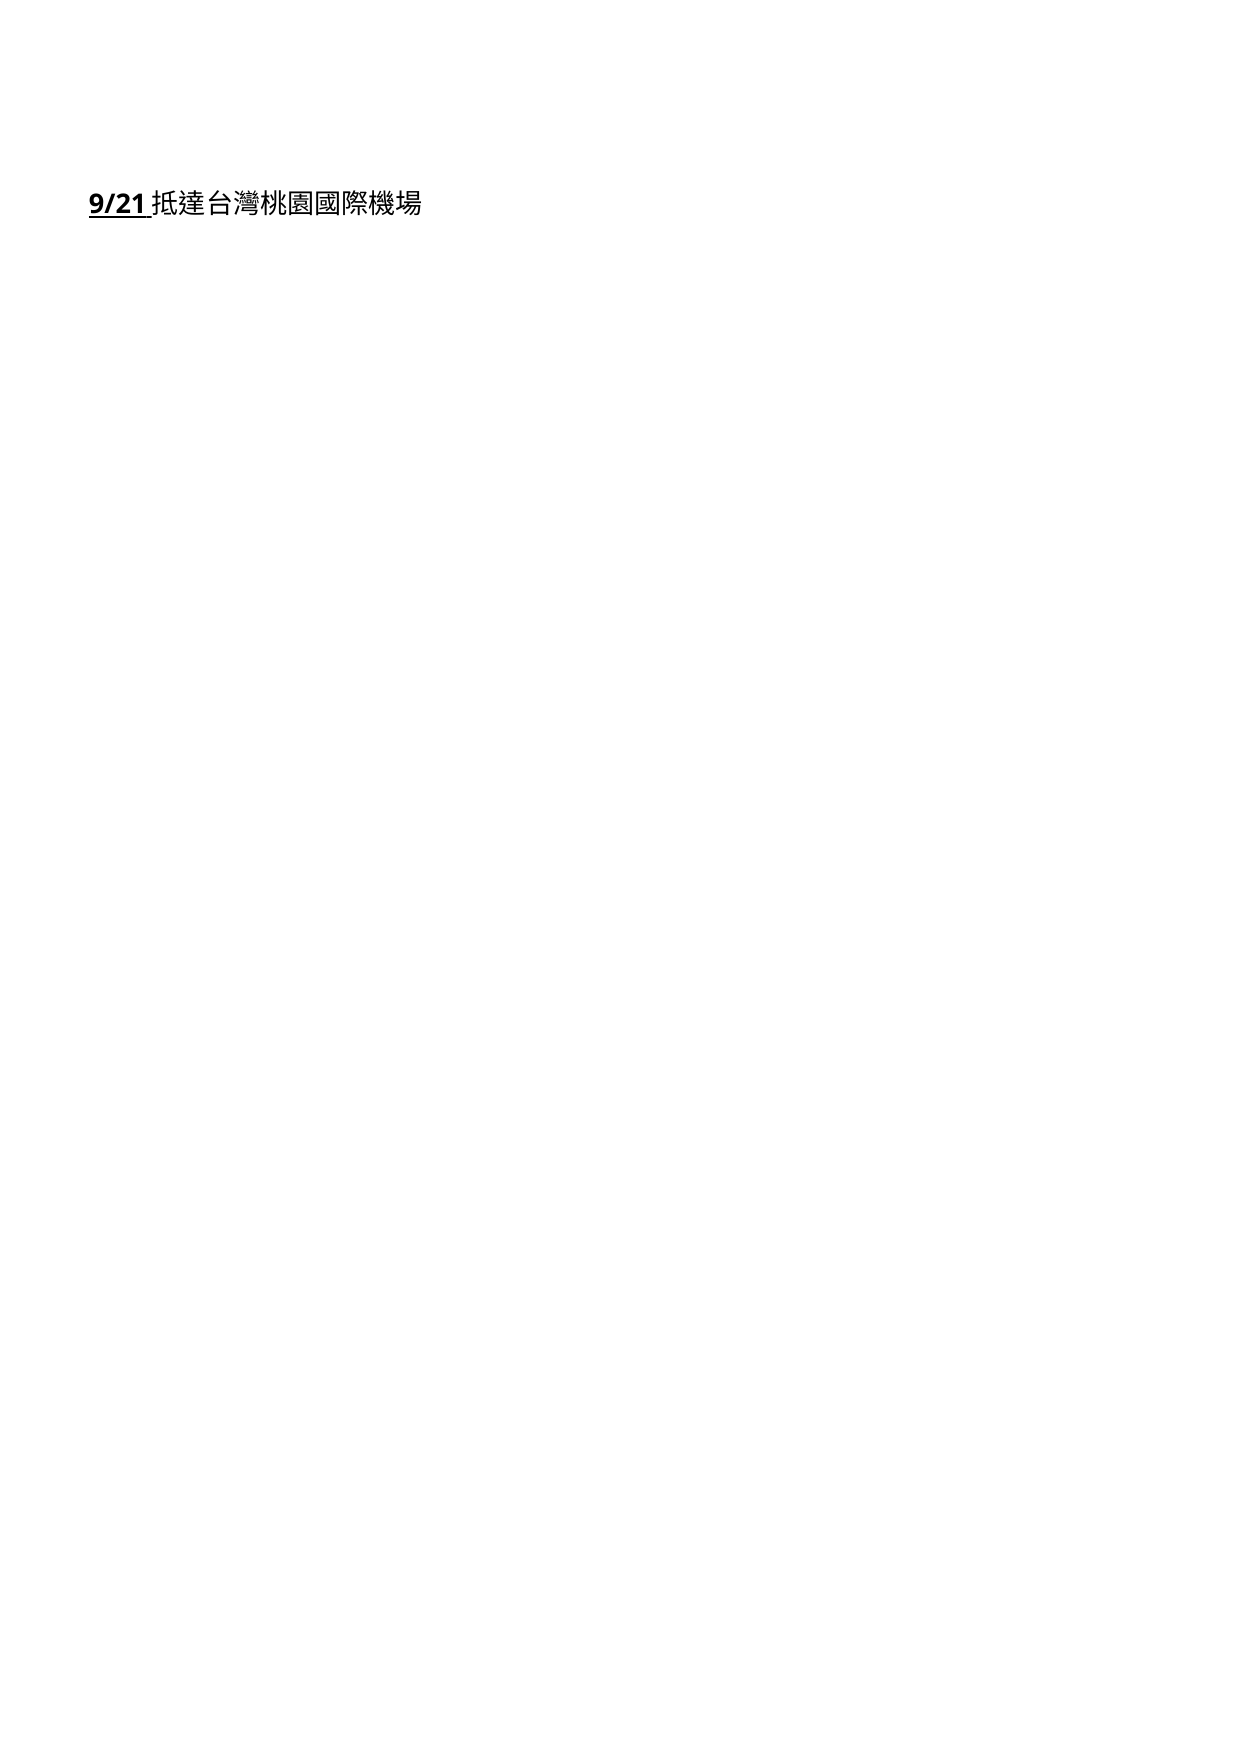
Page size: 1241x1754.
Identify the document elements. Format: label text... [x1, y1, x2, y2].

text 9/21抵達台灣桃園國際機場 [89, 164, 1152, 239]
